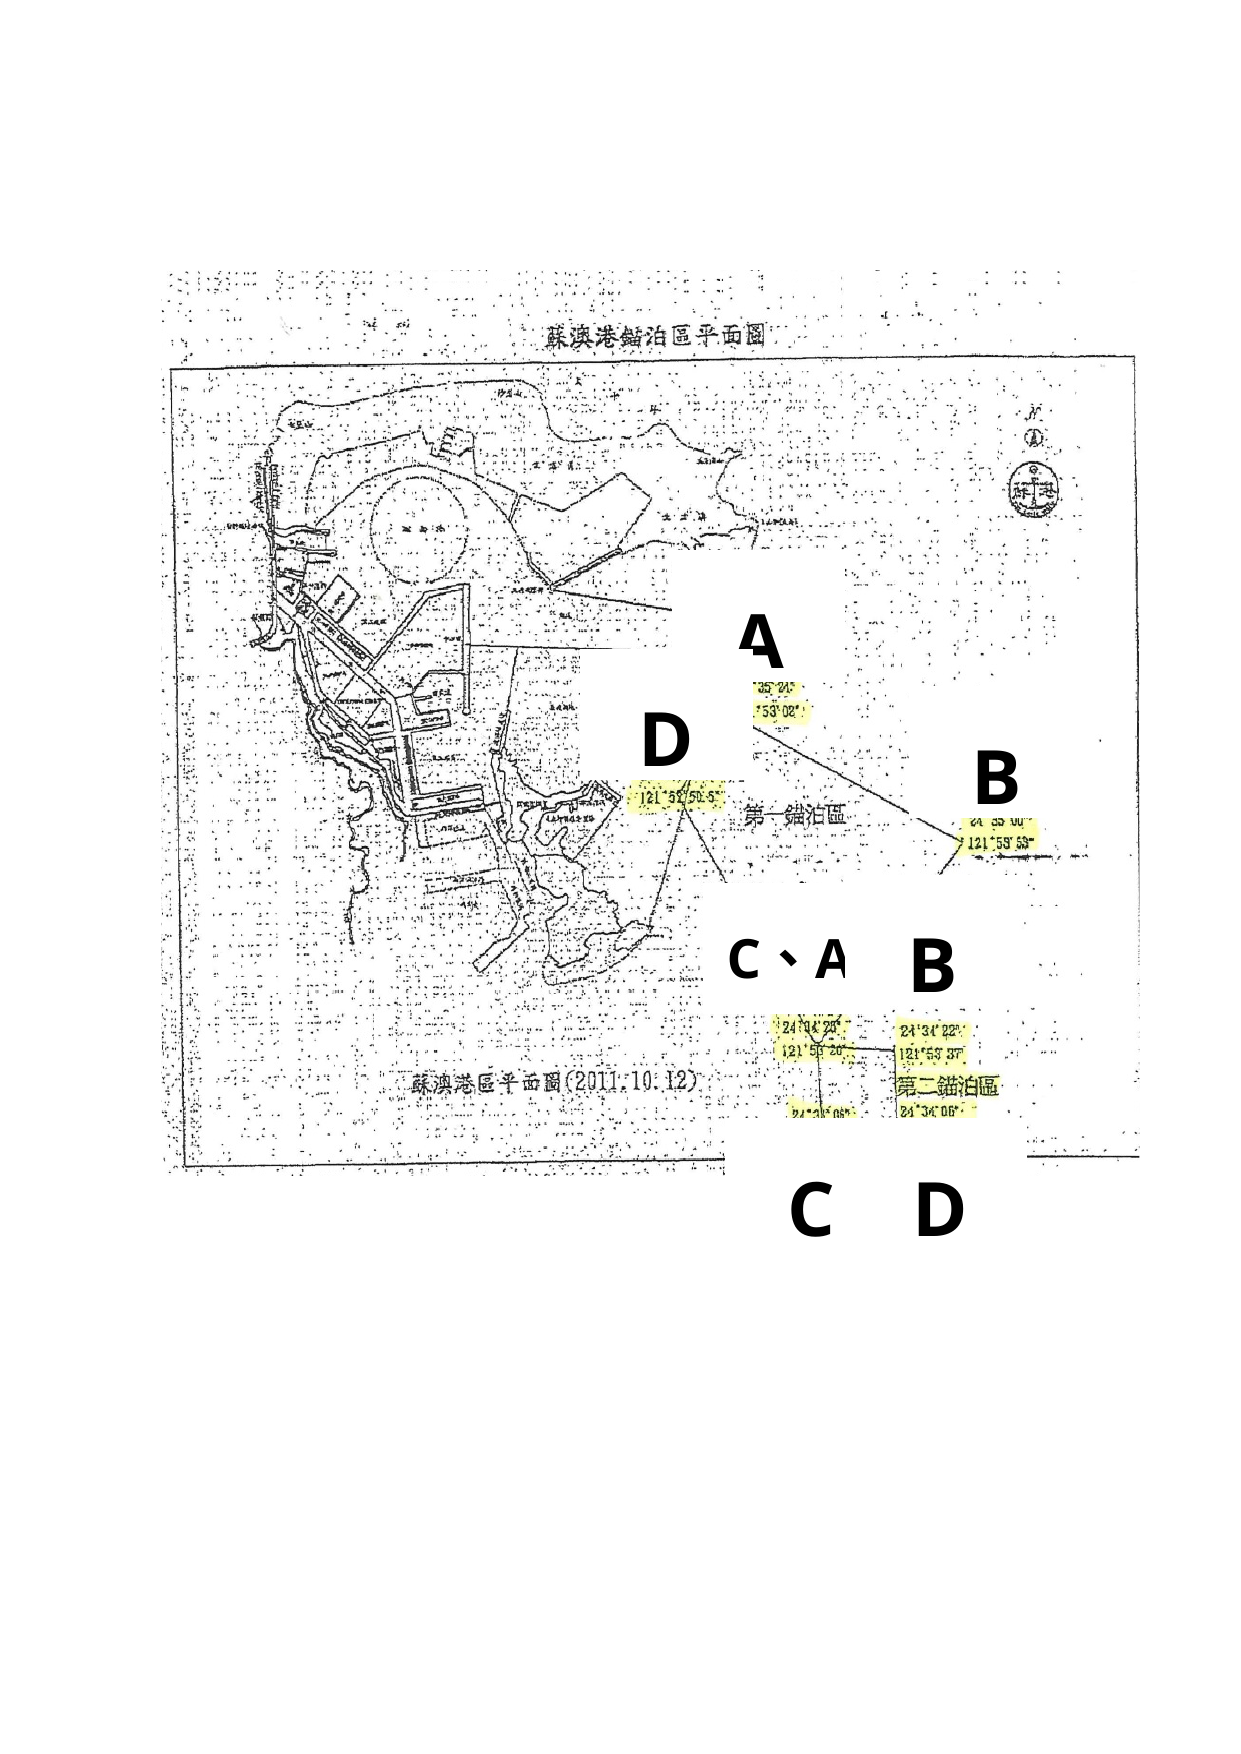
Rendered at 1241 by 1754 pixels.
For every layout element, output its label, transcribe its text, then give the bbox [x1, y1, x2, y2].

text B [860, 913, 1004, 999]
text B [924, 724, 1068, 810]
text D [595, 686, 738, 772]
text D [898, 1156, 1011, 1242]
text A [687, 588, 830, 674]
picture [161, 270, 1140, 1176]
text C [740, 1156, 883, 1242]
text C、A [718, 921, 845, 994]
